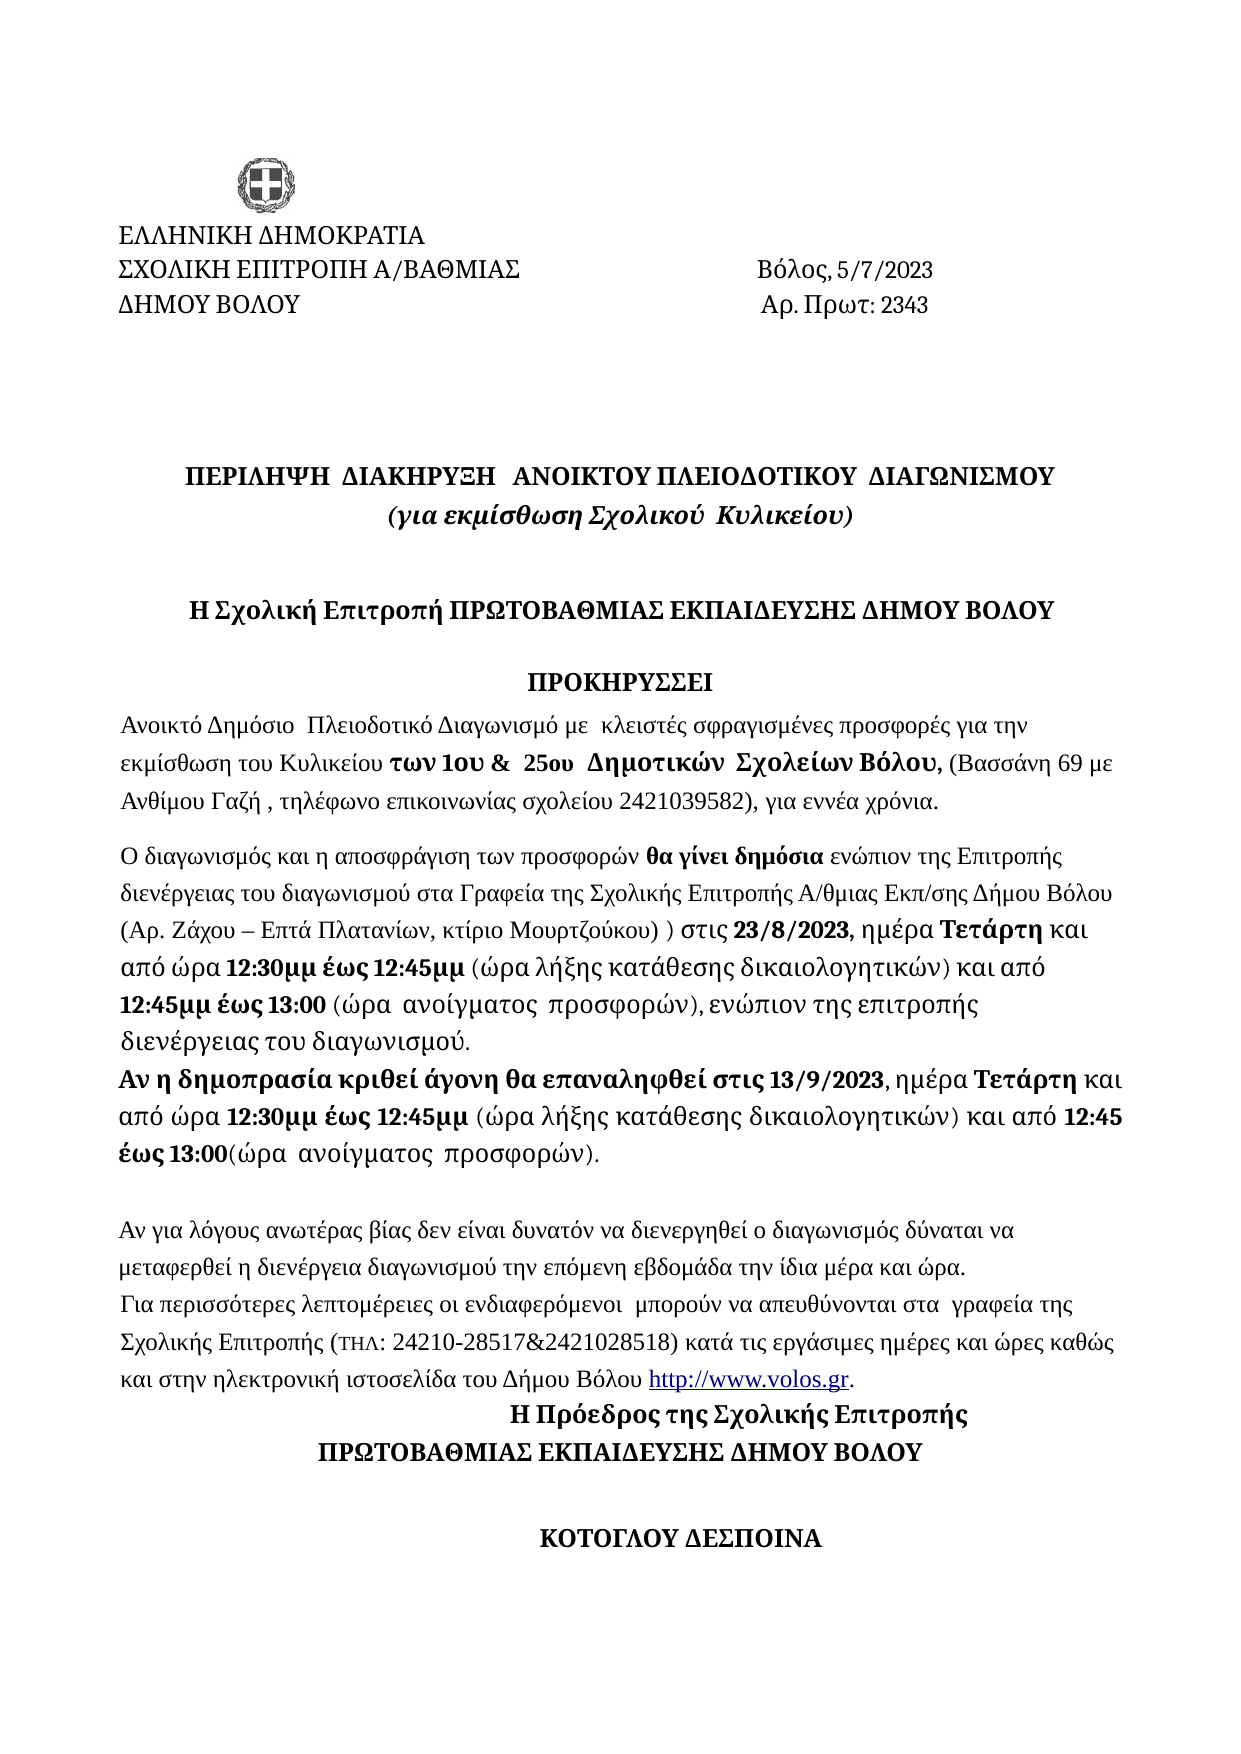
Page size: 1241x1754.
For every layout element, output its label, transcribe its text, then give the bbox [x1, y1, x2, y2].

text ΣΧΟΛΙΚΗ ΕΠΙΤΡΟΠΗ Α/ΒΑΘΜΙΑΣ Βόλος, 5/7/2023 [118, 256, 1122, 285]
text ΕΛΛΗΝΙΚΗ ΔΗΜΟΚΡΑΤΙΑ [118, 222, 1122, 250]
text ΠΡΟΚΗΡΥΣΣΕΙ [118, 669, 1122, 698]
text Ανοικτό Δημόσιο Πλειοδοτικό Διαγωνισμό με κλειστές σφραγισμένες προσφορές για την εκμίσθωση του Κυλικείου των 1ου & 25ου Δημοτικών Σχολείων Βόλου, (Βασσάνη 69 με Ανθίμου Γαζή , τηλέφωνο επικοινωνίας σχολείου 2421039582), για εννέα χρόνια. [120, 711, 1122, 815]
text Αν η δημοπρασία κριθεί άγονη θα επαναληφθεί στις 13/9/2023, ημέρα Τετάρτη και από ώρα 12:30μμ έως 12:45μμ (ώρα λήξης κατάθεσης δικαιολογητικών) και από 12:45 έως 13:00(ώρα ανοίγματος προσφορών). [118, 1066, 1122, 1169]
text ΚΟΤΟΓΛΟΥ ΔΕΣΠΟΙΝΑ [512, 1525, 1122, 1553]
text Αν για λόγους ανωτέρας βίας δεν είναι δυνατόν να διενεργηθεί ο διαγωνισμός δύναται να μεταφερθεί η διενέργεια διαγωνισμού την επόμενη εβδομάδα την ίδια μέρα και ώρα. [118, 1215, 1122, 1281]
text Για περισσότερες λεπτομέρειες οι ενδιαφερόμενοι μπορούν να απευθύνονται στα γραφεία της Σχολικής Επιτροπής (τηλ: 24210-28517&2421028518) κατά τις εργάσιμες ημέρες και ώρες καθώς και στην ηλεκτρονική ιστοσελίδα του Δήμου Βόλου http://www.volos.gr. [120, 1289, 1122, 1393]
text Ο διαγωνισμός και η αποσφράγιση των προσφορών θα γίνει δημόσια ενώπιον της Επιτροπής διενέργειας του διαγωνισμού στα Γραφεία της Σχολικής Επιτροπής Α/θμιας Εκπ/σης Δήμου Βόλου (Αρ. Ζάχου – Επτά Πλατανίων, κτίριο Μουρτζούκου) ) στις 23/8/2023, ημέρα Τετάρτη και από ώρα 12:30μμ έως 12:45μμ (ώρα λήξης κατάθεσης δικαιολογητικών) και από 12:45μμ έως 13:00 (ώρα ανοίγματος προσφορών), ενώπιον της επιτροπής διενέργειας του διαγωνισμού. [120, 841, 1122, 1057]
text ΔΗΜΟΥ ΒΟΛΟΥ Αρ. Πρωτ: 2343 [118, 291, 1122, 319]
text Η Πρόεδρος της Σχολικής Επιτροπής [120, 1401, 1122, 1430]
text ΠΡΩΤΟΒΑΘΜΙΑΣ ΕΚΠΑΙΔΕΥΣΗΣ ΔΗΜΟΥ ΒΟΛΟΥ [118, 1438, 1122, 1467]
text (για εκμίσθωση Σχολικού Κυλικείου) [121, 502, 1122, 531]
text ΠΕΡΙΛΗΨΗ ΔΙΑΚΗΡΥΞΗ ΑΝΟΙΚΤΟΥ ΠΛΕΙΟΔΟΤΙΚΟΥ ΔΙΑΓΩΝΙΣΜΟΥ [118, 463, 1122, 492]
text Η Σχολική Επιτροπή ΠΡΩΤΟΒΑΘΜΙΑΣ ΕΚΠΑΙΔΕΥΣΗΣ ΔΗΜΟΥ ΒΟΛΟΥ [121, 597, 1122, 626]
